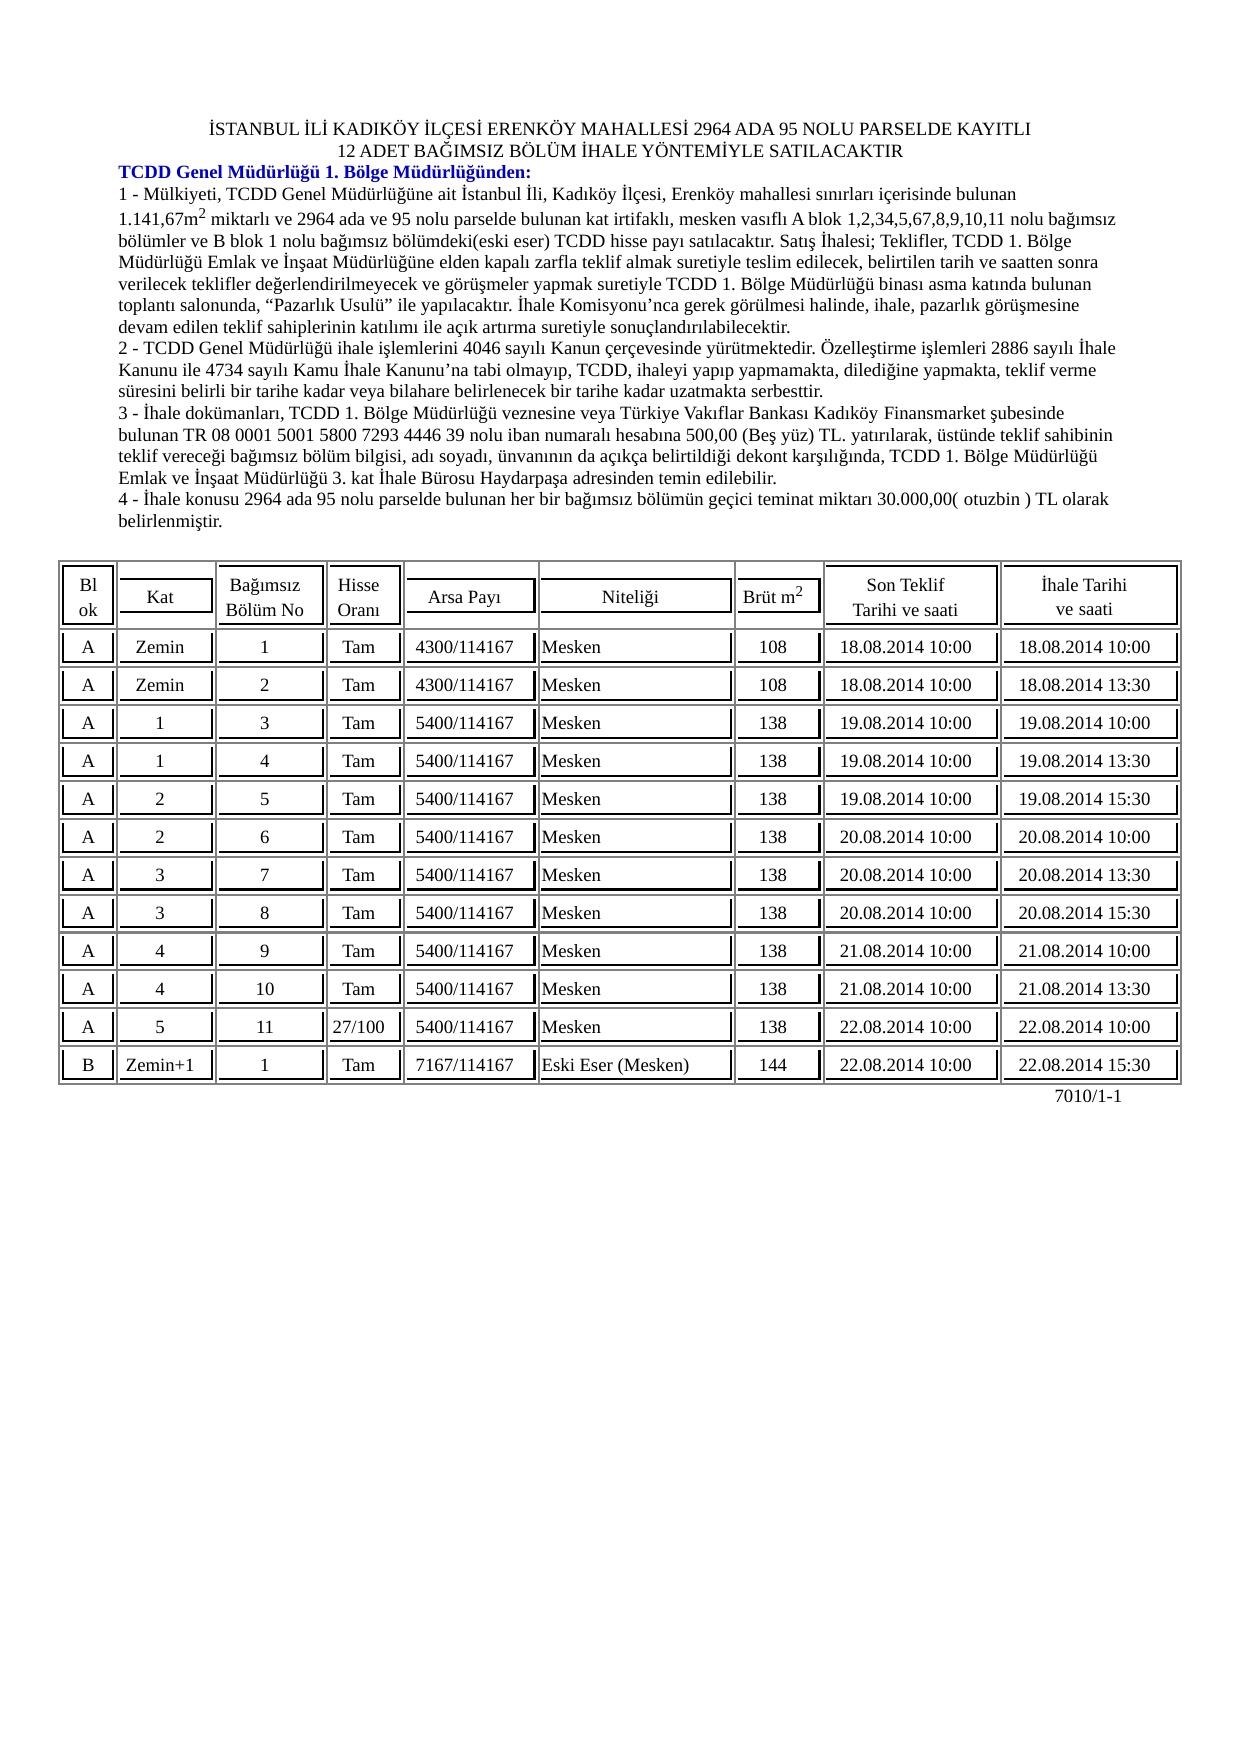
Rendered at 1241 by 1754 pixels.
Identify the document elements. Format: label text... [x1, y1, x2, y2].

table_cell 21.08.2014 10:00 [825, 971, 1000, 1007]
table_cell 11 [217, 1009, 326, 1045]
table_cell 5 [217, 782, 326, 818]
text TCDD Genel Müdürlüğü 1. Bölge Müdürlüğünden: [118, 161, 1122, 183]
table_cell 5 [118, 1009, 215, 1045]
table_cell 5400/114167 [405, 971, 538, 1007]
table_cell Mesken [540, 858, 734, 893]
table_header Blok [60, 562, 116, 628]
table_cell 18.08.2014 13:30 [1002, 668, 1180, 704]
table_cell 5400/114167 [405, 1009, 538, 1045]
table_cell 22.08.2014 10:00 [825, 1047, 1000, 1083]
table_cell 138 [736, 1009, 823, 1045]
table_cell Mesken [540, 934, 734, 969]
table_cell 1 [118, 744, 215, 780]
table_cell B [60, 1047, 116, 1083]
table_cell 108 [736, 630, 823, 666]
table_cell 5400/114167 [405, 820, 538, 856]
table_cell Mesken [540, 896, 734, 931]
table_cell 18.08.2014 10:00 [825, 668, 1000, 704]
table_cell 5400/114167 [405, 744, 538, 780]
table_cell 138 [736, 820, 823, 856]
table_cell Tam [328, 744, 403, 780]
table_cell 138 [736, 744, 823, 780]
table_cell A [60, 971, 116, 1007]
table_cell Tam [328, 630, 403, 666]
table_cell 7 [217, 858, 326, 893]
table_cell 2 [118, 820, 215, 856]
table_header Bağımsız Bölüm No [217, 562, 326, 628]
table_cell 5400/114167 [405, 858, 538, 893]
table_cell Zemin [118, 630, 215, 666]
table_cell Tam [328, 934, 403, 969]
table_cell 138 [736, 782, 823, 818]
table_cell 138 [736, 934, 823, 969]
table_cell Mesken [540, 820, 734, 856]
table_cell 21.08.2014 10:00 [1002, 934, 1180, 969]
table_header Son Teklif Tarihi ve saati [825, 562, 1000, 628]
table_header Hisse Oranı [328, 562, 403, 628]
table_cell Mesken [540, 668, 734, 704]
table_cell 5400/114167 [405, 782, 538, 818]
table_cell Mesken [540, 782, 734, 818]
table_cell 5400/114167 [405, 706, 538, 742]
text 1 - Mülkiyeti, TCDD Genel Müdürlüğüne ait İstanbul İli, Kadıköy İlçesi, Erenköy mahallesi sınırları içerisinde bulunan 1.141,67m2 miktarlı ve 2964 ada ve 95 nolu parselde bulunan kat irtifaklı, mesken vasıflı A blok 1,2,34,5,67,8,9,10,11 nolu bağımsız bölümler ve B blok 1 nolu bağımsız bölümdeki(eski eser) TCDD hisse payı satılacaktır. Satış İhalesi; Teklifler, TCDD 1. Bölge Müdürlüğü Emlak ve İnşaat Müdürlüğüne elden kapalı zarfla teklif almak suretiyle teslim edilecek, belirtilen tarih ve saatten sonra verilecek teklifler değerlendirilmeyecek ve görüşmeler yapmak suretiyle TCDD 1. Bölge Müdürlüğü binası asma katında bulunan toplantı salonunda, “Pazarlık Usulü” ile yapılacaktır. İhale Komisyonu’nca gerek görülmesi halinde, ihale, pazarlık görüşmesine devam edilen teklif sahiplerinin katılımı ile açık artırma suretiyle sonuçlandırılabilecektir. [118, 183, 1122, 337]
table_cell A [60, 744, 116, 780]
table_cell 2 [217, 668, 326, 704]
table_cell 22.08.2014 15:30 [1002, 1047, 1180, 1083]
table_cell 6 [217, 820, 326, 856]
table_cell 20.08.2014 10:00 [825, 896, 1000, 931]
table_cell 20.08.2014 15:30 [1002, 896, 1180, 931]
table_cell Zemin+1 [118, 1047, 215, 1083]
table_cell 22.08.2014 10:00 [1002, 1009, 1180, 1045]
table_cell A [60, 820, 116, 856]
table_cell 19.08.2014 10:00 [825, 706, 1000, 742]
table_cell 9 [217, 934, 326, 969]
table_cell A [60, 706, 116, 742]
text İSTANBUL İLİ KADIKÖY İLÇESİ ERENKÖY MAHALLESİ 2964 ADA 95 NOLU PARSELDE KAYITLI [118, 118, 1122, 140]
text 2 - TCDD Genel Müdürlüğü ihale işlemlerini 4046 sayılı Kanun çerçevesinde yürütmektedir. Özelleştirme işlemleri 2886 sayılı İhale Kanunu ile 4734 sayılı Kamu İhale Kanunu’na tabi olmayıp, TCDD, ihaleyi yapıp yapmamakta, dilediğine yapmakta, teklif verme süresini belirli bir tarihe kadar veya bilahare belirlenecek bir tarihe kadar uzatmakta serbesttir. [118, 337, 1122, 402]
table_cell 18.08.2014 10:00 [1002, 630, 1180, 666]
text 12 ADET BAĞIMSIZ BÖLÜM İHALE YÖNTEMİYLE SATILACAKTIR [118, 140, 1122, 161]
table_cell Tam [328, 706, 403, 742]
table_cell 8 [217, 896, 326, 931]
table_cell 2 [118, 782, 215, 818]
table_cell 4 [118, 971, 215, 1007]
table_cell Mesken [540, 1009, 734, 1045]
table_cell 1 [217, 630, 326, 666]
table_cell 19.08.2014 10:00 [1002, 706, 1180, 742]
table_cell A [60, 630, 116, 666]
table_cell 1 [118, 706, 215, 742]
table_cell Tam [328, 782, 403, 818]
table_cell 138 [736, 971, 823, 1007]
text 7010/1-1 [118, 1085, 1122, 1107]
table_cell 19.08.2014 10:00 [825, 744, 1000, 780]
table_cell A [60, 668, 116, 704]
table_cell 4 [217, 744, 326, 780]
table_cell 5400/114167 [405, 896, 538, 931]
table_cell 20.08.2014 13:30 [1002, 858, 1180, 893]
table_cell 22.08.2014 10:00 [825, 1009, 1000, 1045]
table_cell 18.08.2014 10:00 [825, 630, 1000, 666]
table_cell A [60, 858, 116, 893]
table_cell 20.08.2014 10:00 [1002, 820, 1180, 856]
table_cell 20.08.2014 10:00 [825, 858, 1000, 893]
table_cell 4300/114167 [405, 630, 538, 666]
table_cell 4300/114167 [405, 668, 538, 704]
table_header Niteliği [540, 562, 734, 628]
table_cell 138 [736, 896, 823, 931]
table_cell Tam [328, 971, 403, 1007]
table_cell 4 [118, 934, 215, 969]
table_cell A [60, 934, 116, 969]
table_cell Mesken [540, 706, 734, 742]
table_cell 10 [217, 971, 326, 1007]
table_cell 3 [217, 706, 326, 742]
table_cell Tam [328, 668, 403, 704]
table_header Arsa Payı [405, 562, 538, 628]
table_cell Eski Eser (Mesken) [540, 1047, 734, 1083]
text 4 - İhale konusu 2964 ada 95 nolu parselde bulunan her bir bağımsız bölümün geçici teminat miktarı 30.000,00( otuzbin ) TL olarak belirlenmiştir. [118, 488, 1122, 531]
table_cell 138 [736, 858, 823, 893]
table_cell 20.08.2014 10:00 [825, 820, 1000, 856]
table_cell 21.08.2014 13:30 [1002, 971, 1180, 1007]
table_cell 1 [217, 1047, 326, 1083]
table_cell 5400/114167 [405, 934, 538, 969]
table_cell A [60, 782, 116, 818]
table_header İhale Tarihi ve saati [1002, 562, 1180, 628]
table_cell Tam [328, 820, 403, 856]
table_cell Tam [328, 896, 403, 931]
table_cell 7167/114167 [405, 1047, 538, 1083]
table_cell 19.08.2014 10:00 [825, 782, 1000, 818]
table_cell Tam [328, 1047, 403, 1083]
table_header Kat [118, 562, 215, 628]
table_cell 19.08.2014 15:30 [1002, 782, 1180, 818]
table_cell Mesken [540, 630, 734, 666]
table_cell 144 [736, 1047, 823, 1083]
table_cell A [60, 896, 116, 931]
table_cell Zemin [118, 668, 215, 704]
text 3 - İhale dokümanları, TCDD 1. Bölge Müdürlüğü veznesine veya Türkiye Vakıflar Bankası Kadıköy Finansmarket şubesinde bulunan TR 08 0001 5001 5800 7293 4446 39 nolu iban numaralı hesabına 500,00 (Beş yüz) TL. yatırılarak, üstünde teklif sahibinin teklif vereceği bağımsız bölüm bilgisi, adı soyadı, ünvanının da açıkça belirtildiği dekont karşılığında, TCDD 1. Bölge Müdürlüğü Emlak ve İnşaat Müdürlüğü 3. kat İhale Bürosu Haydarpaşa adresinden temin edilebilir. [118, 402, 1122, 488]
table_cell 3 [118, 858, 215, 893]
table_header Brüt m2 [736, 562, 823, 628]
table_cell 138 [736, 706, 823, 742]
table_cell A [60, 1009, 116, 1045]
table_cell 21.08.2014 10:00 [825, 934, 1000, 969]
table_cell Mesken [540, 971, 734, 1007]
table_cell 3 [118, 896, 215, 931]
table_cell 19.08.2014 13:30 [1002, 744, 1180, 780]
table_cell 108 [736, 668, 823, 704]
table_cell 27/100 [328, 1009, 403, 1045]
table_cell Tam [328, 858, 403, 893]
table_cell Mesken [540, 744, 734, 780]
